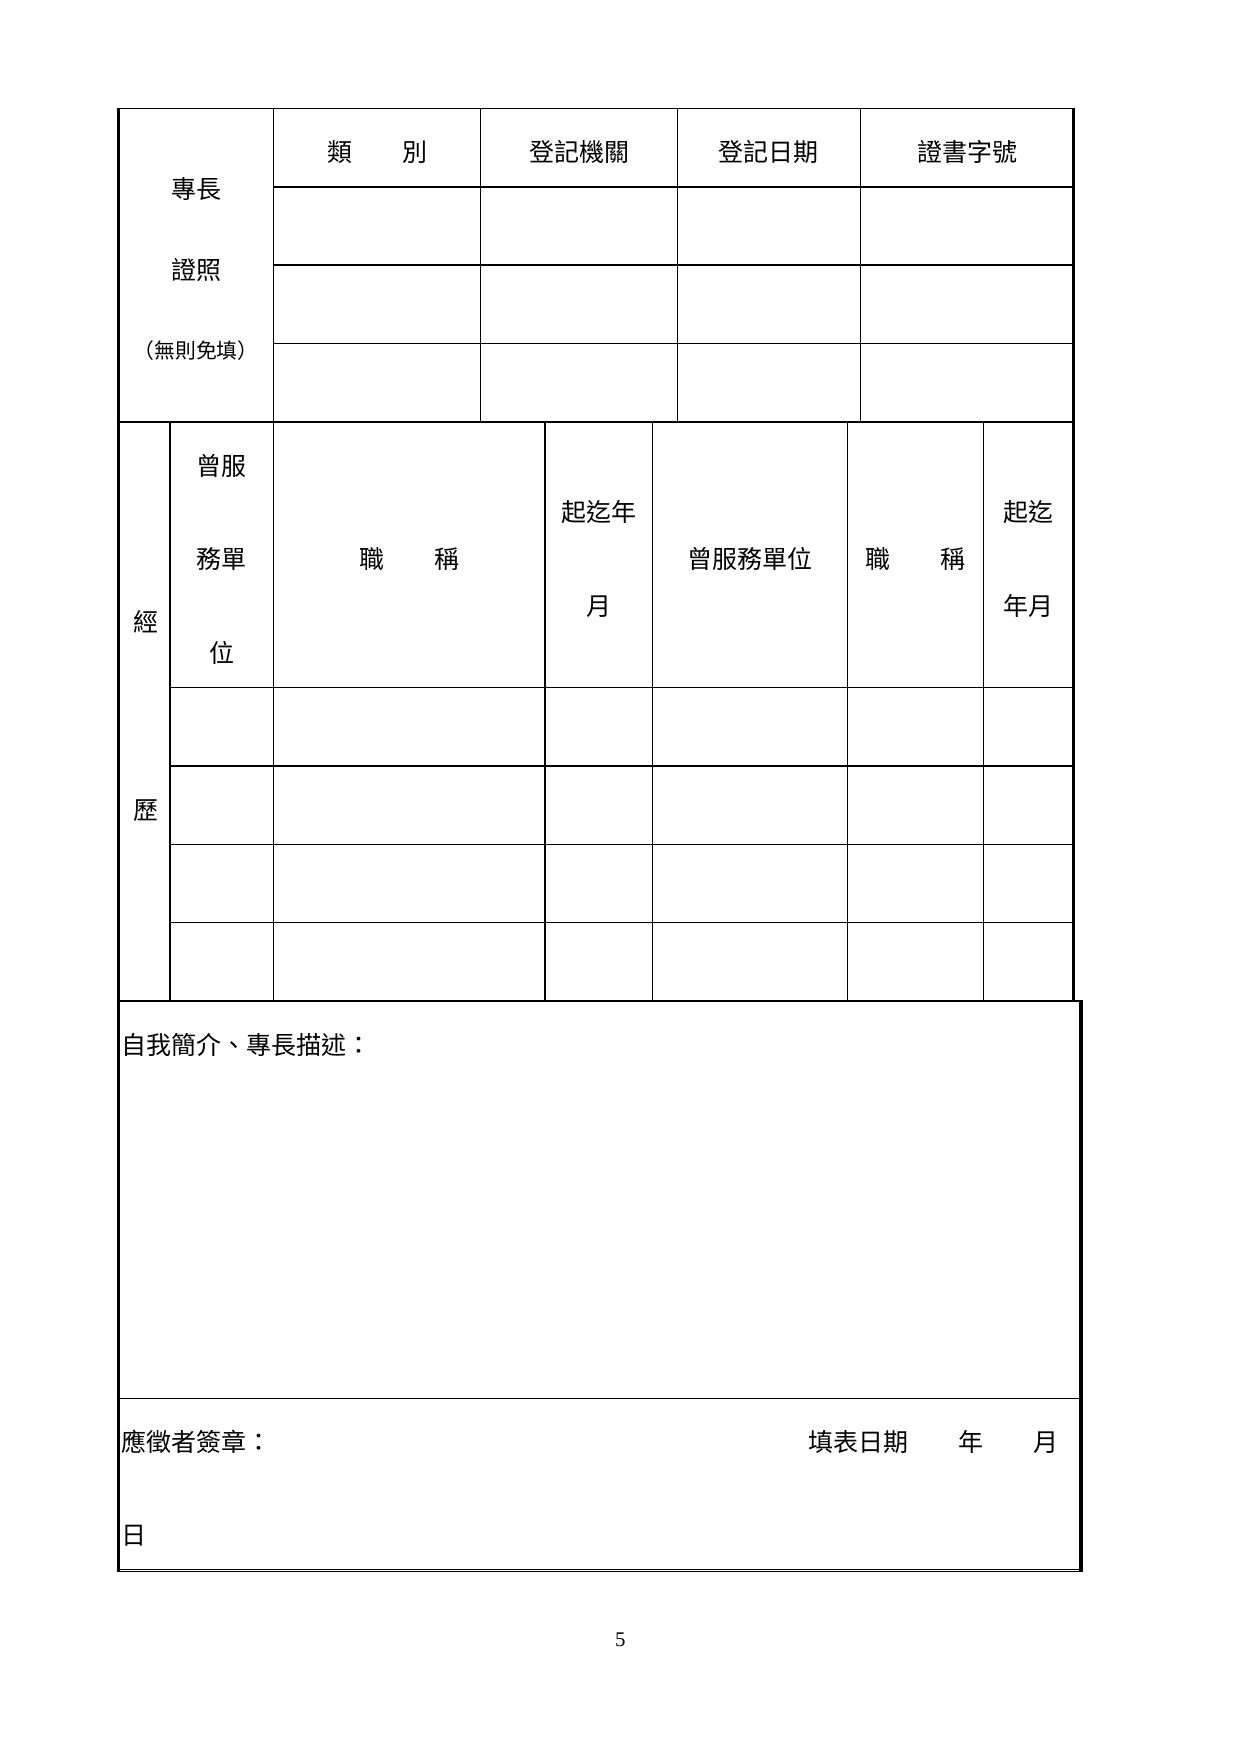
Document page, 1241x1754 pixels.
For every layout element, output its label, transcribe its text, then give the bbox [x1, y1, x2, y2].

table_cell [653, 767, 847, 843]
table_cell [171, 845, 273, 922]
table_cell [274, 188, 480, 264]
table_cell [1075, 844, 1081, 922]
table_cell 職 稱 [274, 423, 544, 687]
table_cell 起迄年月 [546, 423, 652, 687]
table_cell 經 歷 [120, 423, 169, 1000]
table_cell [861, 188, 1072, 264]
table_cell 職 稱 [848, 423, 983, 687]
table_cell [546, 845, 652, 922]
table_cell [546, 923, 652, 1000]
table_cell [653, 688, 847, 765]
table_cell [1075, 343, 1081, 421]
table_cell 證書字號 [861, 109, 1072, 186]
table_cell [653, 845, 847, 922]
table_cell [274, 923, 544, 1000]
table_cell [678, 266, 860, 343]
table_cell [171, 923, 273, 1000]
table_cell 曾服務單位 [171, 423, 273, 687]
table_cell 登記機關 [481, 109, 677, 186]
table_cell [1075, 922, 1081, 1000]
table_cell 自我簡介、專長描述： [120, 1002, 1079, 1397]
table_cell [1075, 421, 1081, 687]
table_cell [984, 688, 1072, 765]
table_cell [1075, 765, 1081, 843]
table_cell [984, 767, 1072, 843]
table_cell [861, 344, 1072, 421]
table_cell [546, 767, 652, 843]
table_cell 登記日期 [678, 109, 860, 186]
table_cell [274, 767, 544, 843]
table_cell [274, 344, 480, 421]
table_cell [848, 767, 983, 843]
table_cell [678, 344, 860, 421]
table_cell [848, 845, 983, 922]
table_cell [481, 344, 677, 421]
table_cell 曾服務單位 [653, 423, 847, 687]
table_cell [171, 767, 273, 843]
table_cell 專長 證照 （無則免填） [120, 109, 273, 421]
table_cell [848, 923, 983, 1000]
table_cell [653, 923, 847, 1000]
table_cell [546, 688, 652, 765]
table_cell [481, 266, 677, 343]
table_cell 應徵者簽章： 填表日期 年 月 日 [120, 1399, 1079, 1569]
table_cell [1075, 186, 1081, 264]
table_cell [861, 266, 1072, 343]
table_cell [984, 923, 1072, 1000]
table_cell [1075, 687, 1081, 765]
table_cell [1075, 264, 1081, 343]
table_cell [274, 266, 480, 343]
table_cell 起迄年月 [984, 423, 1072, 687]
table_cell 類 別 [274, 109, 480, 186]
table_cell [678, 188, 860, 264]
table_cell [274, 688, 544, 765]
table_cell [848, 688, 983, 765]
table_cell [1075, 108, 1081, 186]
table_cell [481, 188, 677, 264]
table_cell [274, 845, 544, 922]
table_cell [171, 688, 273, 765]
table_cell [984, 845, 1072, 922]
